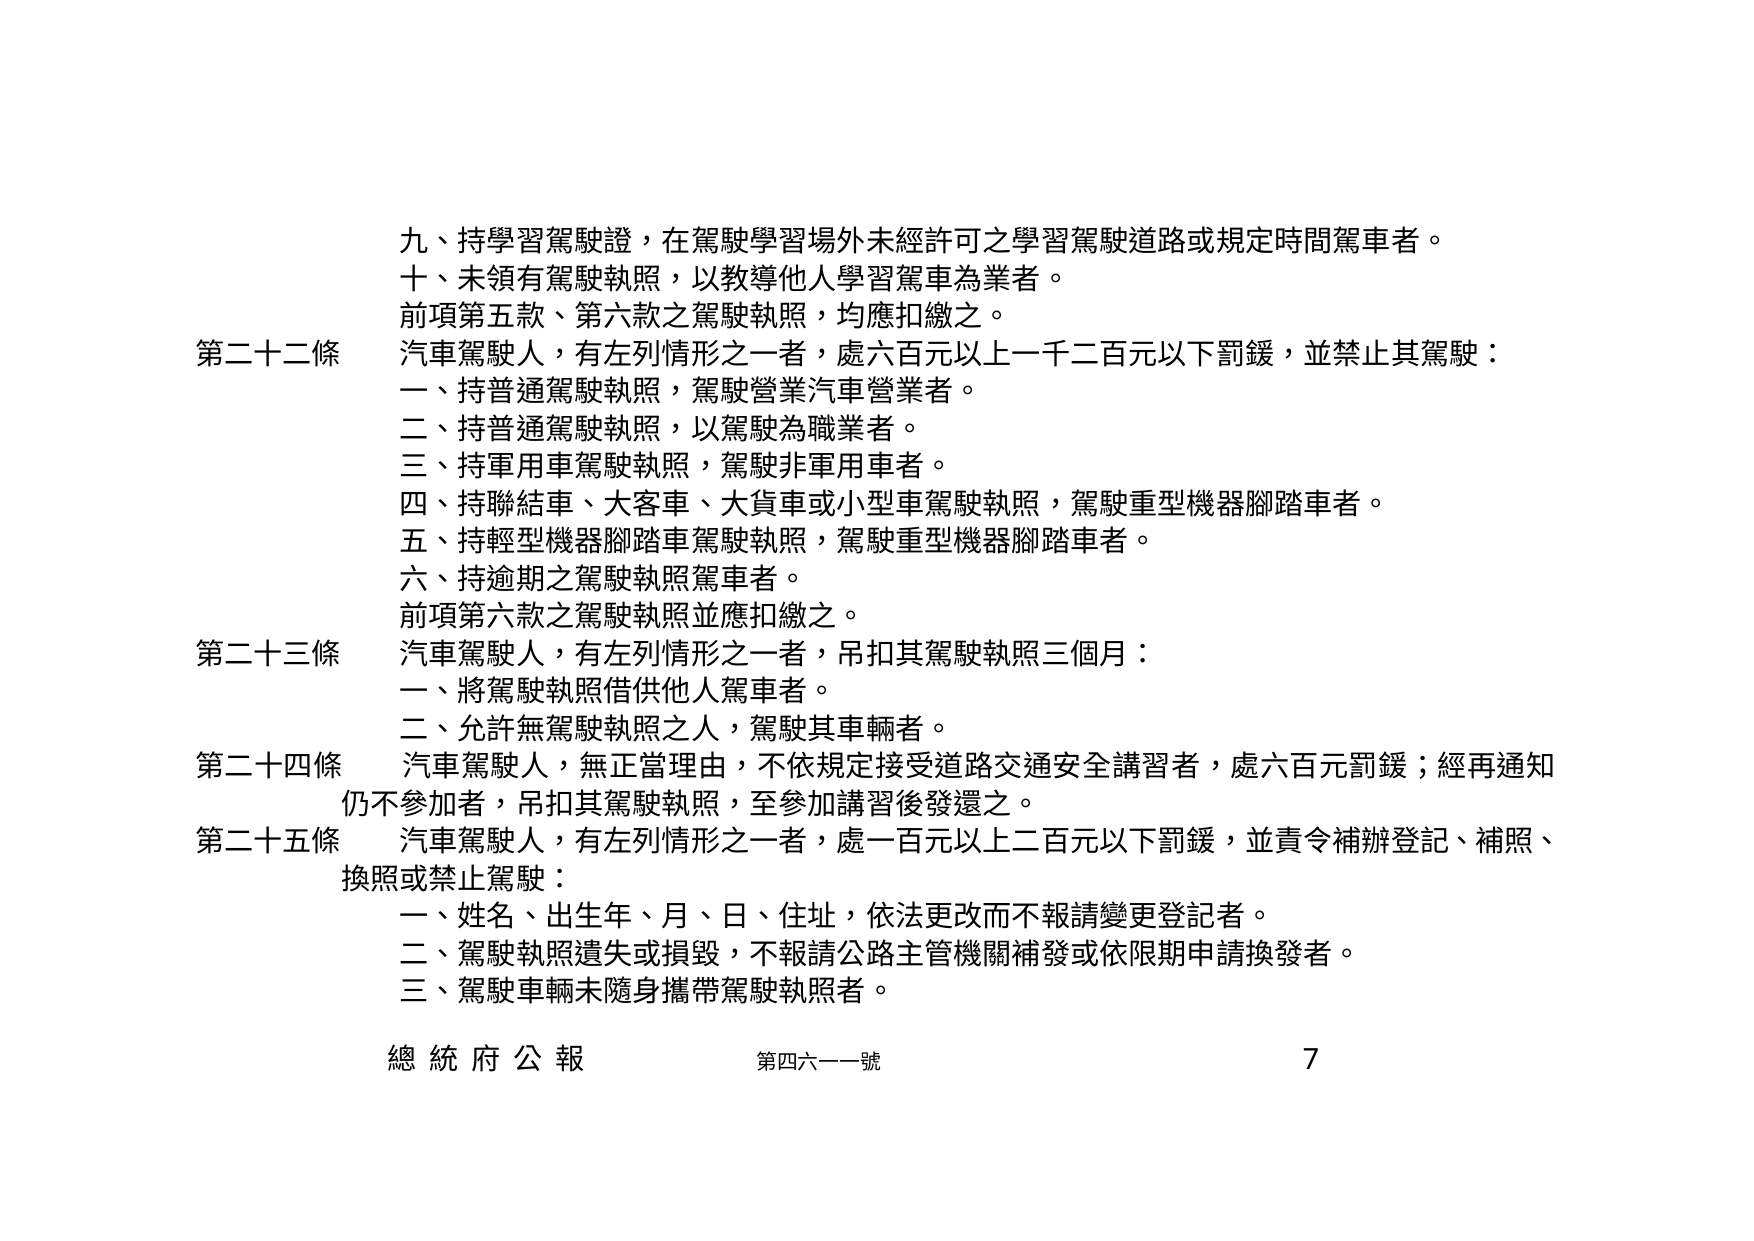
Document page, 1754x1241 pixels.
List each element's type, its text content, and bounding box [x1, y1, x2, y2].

text 二、駕駛執照遺失或損毀，不報請公路主管機關補發或依限期申請換發者。 [399, 934, 1559, 972]
text 第二十四條 汽車駕駛人，無正當理由，不依規定接受道路交通安全講習者，處六百元罰鍰；經再通知仍不參加者，吊扣其駕駛執照，至參加講習後發還之。 [195, 747, 1559, 822]
text 三、持軍用車駕駛執照，駕駛非軍用車者。 [399, 447, 1559, 484]
text 第二十三條 汽車駕駛人，有左列情形之一者，吊扣其駕駛執照三個月： [195, 634, 1559, 672]
text 十、未領有駕駛執照，以教導他人學習駕車為業者。 [399, 259, 1559, 297]
text 前項第五款、第六款之駕駛執照，均應扣繳之。 [341, 297, 1559, 334]
text 九、持學習駕駛證，在駕駛學習場外未經許可之學習駕駛道路或規定時間駕車者。 [399, 222, 1559, 259]
text 五、持輕型機器腳踏車駕駛執照，駕駛重型機器腳踏車者。 [399, 522, 1559, 559]
text 二、持普通駕駛執照，以駕駛為職業者。 [399, 409, 1559, 447]
text 一、姓名、出生年、月、日、住址，依法更改而不報請變更登記者。 [399, 897, 1559, 934]
text 二、允許無駕駛執照之人，駕駛其車輛者。 [399, 709, 1559, 747]
text 第二十二條 汽車駕駛人，有左列情形之一者，處六百元以上一千二百元以下罰鍰，並禁止其駕駛： [195, 334, 1559, 372]
text 三、駕駛車輛未隨身攜帶駕駛執照者。 [399, 972, 1559, 1009]
text 前項第六款之駕駛執照並應扣繳之。 [399, 597, 1559, 634]
text 一、將駕駛執照借供他人駕車者。 [399, 672, 1559, 709]
text 一、持普通駕駛執照，駕駛營業汽車營業者。 [399, 372, 1559, 409]
text 六、持逾期之駕駛執照駕車者。 [399, 559, 1559, 597]
text 四、持聯結車、大客車、大貨車或小型車駕駛執照，駕駛重型機器腳踏車者。 [399, 484, 1559, 522]
text 第二十五條 汽車駕駛人，有左列情形之一者，處一百元以上二百元以下罰鍰，並責令補辦登記、補照、換照或禁止駕駛： [195, 822, 1559, 897]
